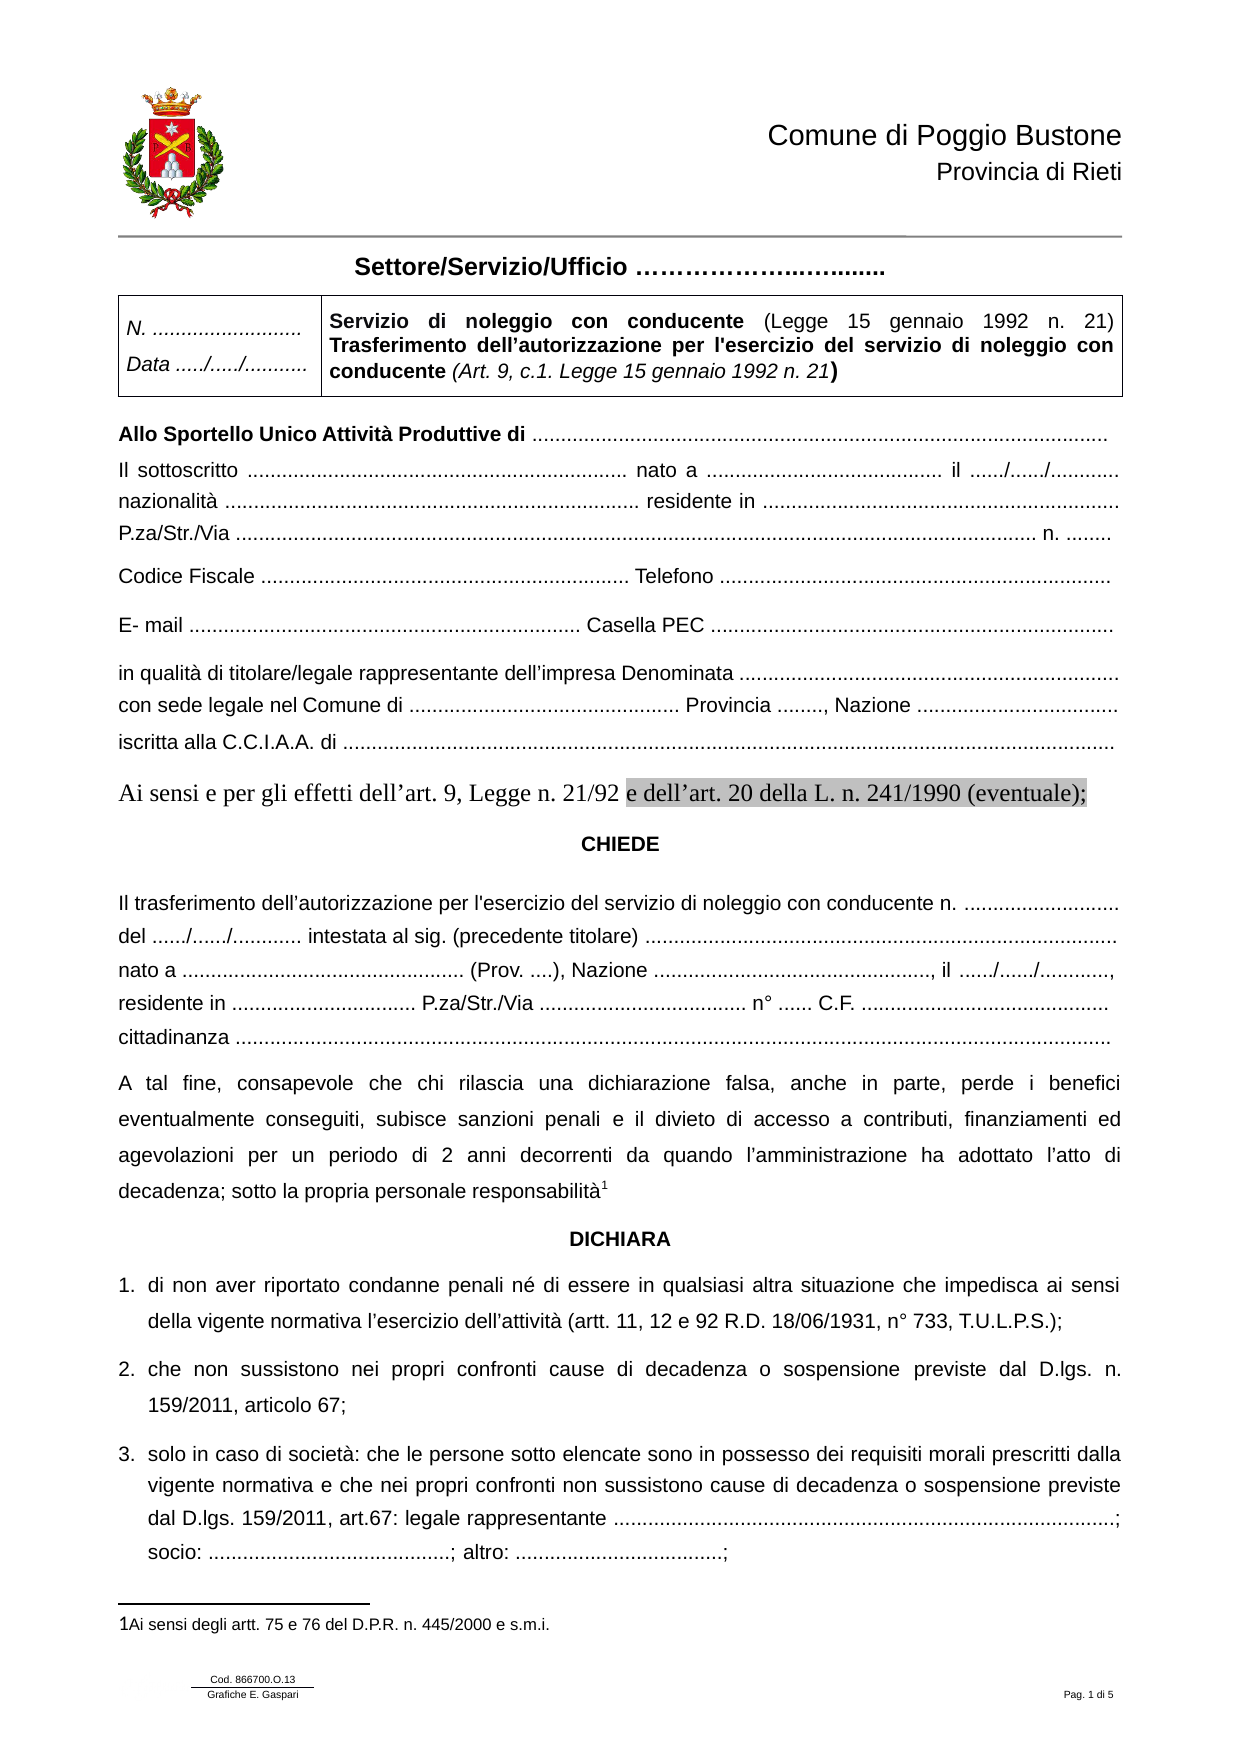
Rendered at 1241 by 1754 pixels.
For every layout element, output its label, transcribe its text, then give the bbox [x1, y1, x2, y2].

subtitle CHIEDE [118, 832, 1122, 856]
text iscritta alla C.C.I.A.A. di ...................................................................................................................................... [118, 730, 1122, 754]
text Il sottoscritto .................................................................. nato a ......................................... il ....../....../............ nazionalità ........................................................................ residente in .............................................................. P.za/Str./Via ........................................................................................................................................... n. ........ [118, 458, 1122, 544]
subtitle DICHIARA [118, 1227, 1122, 1251]
text Allo Sportello Unico Attività Produttive di .................................................................................................... [118, 422, 1122, 446]
text A tal fine, consapevole che chi rilascia una dichiarazione falsa, anche in parte, perde i benefici eventualmente conseguiti, subisce sanzioni penali e il divieto di accesso a contributi, finanziamenti ed agevolazioni per un periodo di 2 anni decorrenti da quando l’amministrazione ha adottato l’atto di decadenza; sotto la propria personale responsabilità [118, 1071, 1122, 1202]
text Settore/Servizio/Ufficio ………………...…........ [118, 252, 1122, 281]
table_header Servizio di noleggio con conducente (Legge 15 gennaio 1992 n. 21) Trasferimento dell’autorizzazione per l'esercizio del servizio di noleggio con conducente (Art. 9, c.1. Legge 15 gennaio 1992 n. 21) [322, 296, 1122, 396]
table_header N. .......................... Data ...../...../........... [119, 296, 321, 396]
text Provincia di Rieti [224, 157, 1122, 185]
text Comune di Poggio Bustone [224, 118, 1122, 152]
list che non sussistono nei propri confronti cause di decadenza o sospensione previste dal D.lgs. n. 159/2011, articolo 67; [118, 1357, 1122, 1417]
text Ai sensi degli artt. 75 e 76 del D.P.R. n. 445/2000 e s.m.i. [118, 1610, 1122, 1636]
list di non aver riportato condanne penali né di essere in qualsiasi altra situazione che impedisca ai sensi della vigente normativa l’esercizio dell’attività (artt. 11, 12 e 92 R.D. 18/06/1931, n° 733, T.U.L.P.S.); [118, 1273, 1122, 1333]
text in qualità di titolare/legale rappresentante dell’impresa Denominata .................................................................. [118, 661, 1122, 685]
text con sede legale nel Comune di ............................................... Provincia ........, Nazione ................................... [118, 693, 1122, 717]
text E- mail .................................................................... Casella PEC ...................................................................... [118, 612, 1122, 636]
picture [122, 87, 224, 219]
text Codice Fiscale ................................................................ Telefono .................................................................... [118, 564, 1122, 588]
subtitle Il trasferimento dell’autorizzazione per l'esercizio del servizio di noleggio con conducente n. ........................... del ....../....../............ intestata al sig. (precedente titolare) .................................................................................. nato a ................................................. (Prov. ....), Nazione ................................................, il ....../....../............, residente in ................................ P.za/Str./Via .................................... n° ...... C.F. ........................................... cittadinanza ........................................................................................................................................................ [118, 890, 1122, 1048]
list solo in caso di società: che le persone sotto elencate sono in possesso dei requisiti morali prescritti dalla vigente normativa e che nei propri confronti non sussistono cause di decadenza o sospensione previste dal D.lgs. 159/2011, art.67: legale rappresentante .......................................................................................; socio: ..........................................; altro: ....................................; [118, 1442, 1122, 1564]
text Ai sensi e per gli effetti dell’art. 9, Legge n. 21/92 e dell’art. 20 della L. n. 241/1990 (eventuale); [118, 778, 1122, 807]
